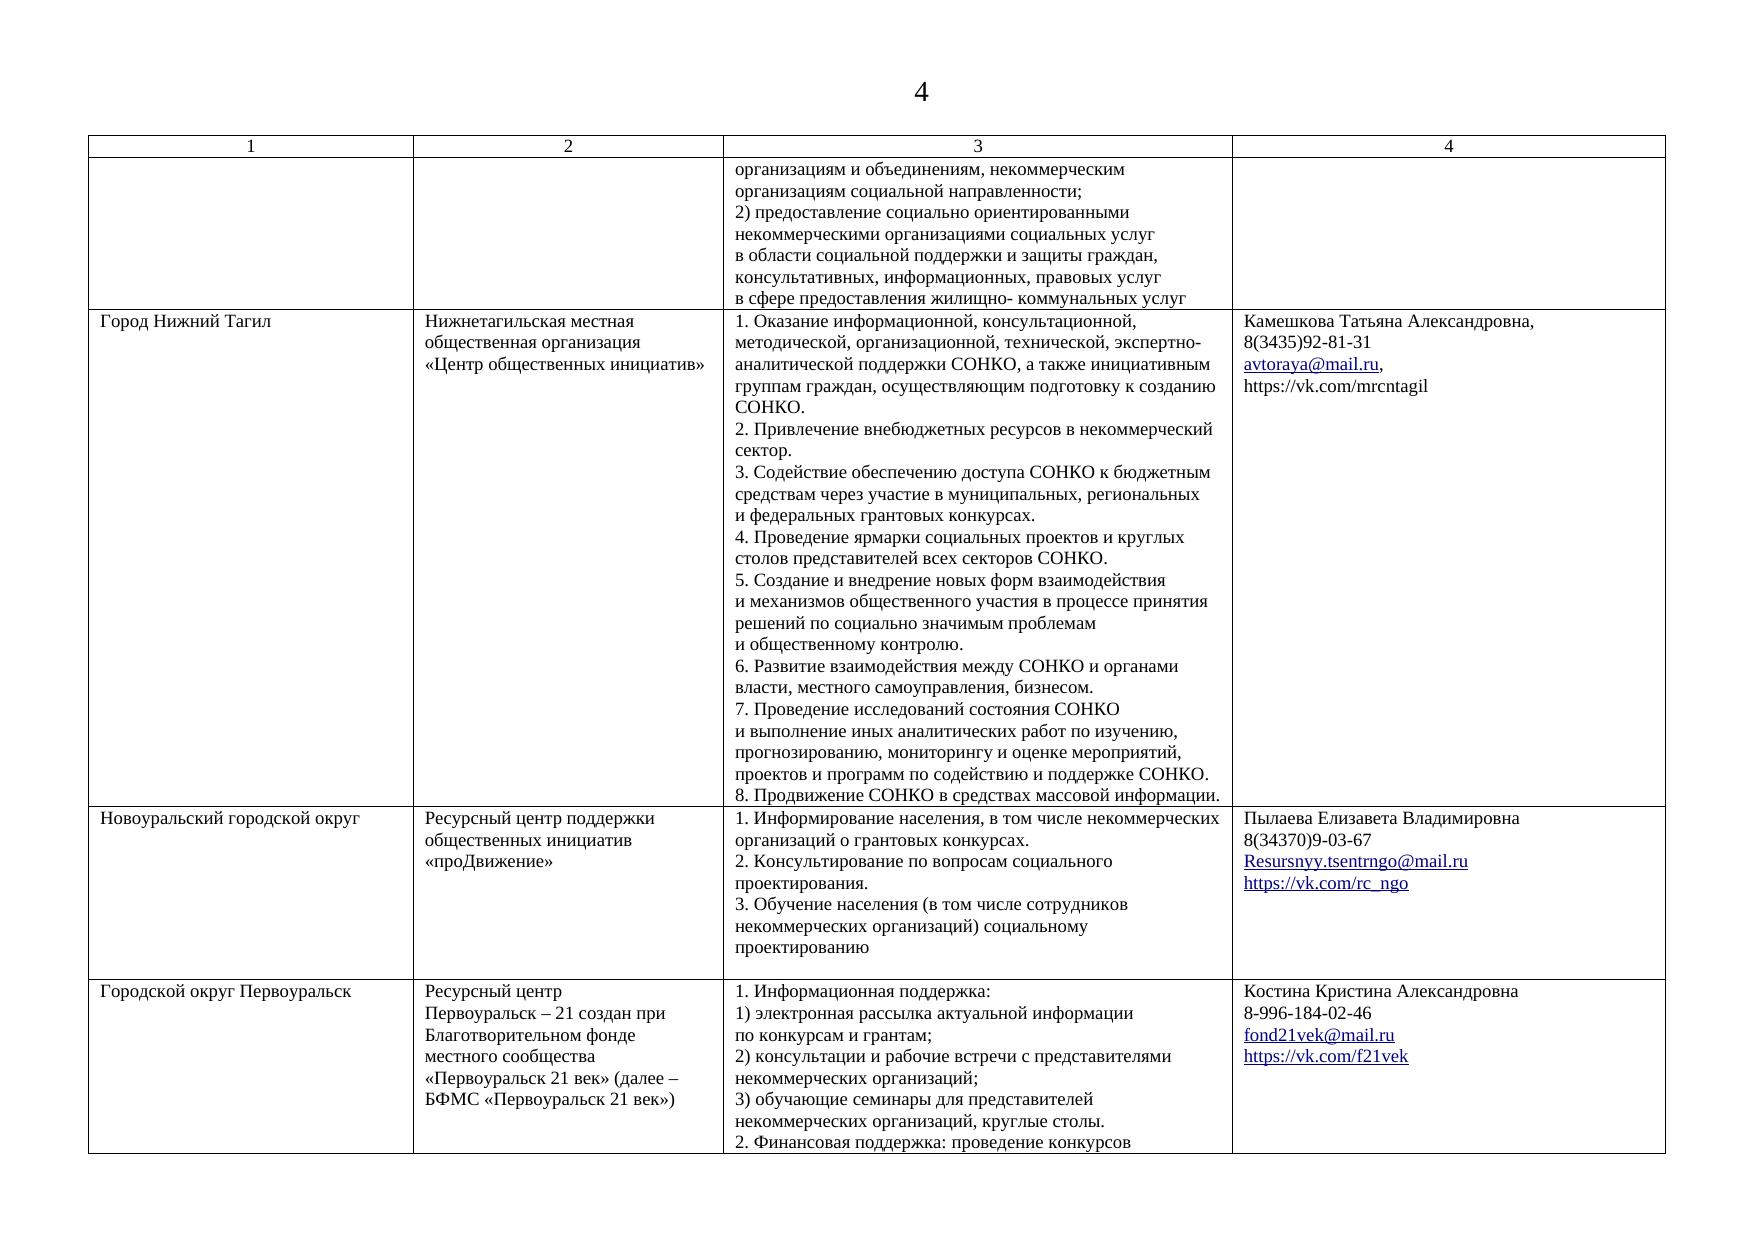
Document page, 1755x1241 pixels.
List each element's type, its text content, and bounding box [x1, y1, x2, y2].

table_header 1 [89, 136, 413, 157]
table_cell 1. Информирование населения, в том числе некоммерческих организаций о грантовых конкурсах. 2. Консультирование по вопросам социального проектирования. 3. Обучение населения (в том числе сотрудников некоммерческих организаций) социальному проектированию [724, 807, 1232, 979]
table_header 2 [414, 136, 723, 157]
table_cell [1233, 158, 1665, 309]
table_cell 1. Оказание информационной, консультационной, методической, организационной, технической, экспертно-аналитической поддержки СОНКО, а также инициативным группам граждан, осуществляющим подготовку к созданию СОНКО. 2. Привлечение внебюджетных ресурсов в некоммерческий сектор. 3. Содействие обеспечению доступа СОНКО к бюджетным средствам через участие в муниципальных, региональных и федеральных грантовых конкурсах. 4. Проведение ярмарки социальных проектов и круглых столов представителей всех секторов СОНКО. 5. Создание и внедрение новых форм взаимодействия и механизмов общественного участия в процессе принятия решений по социально значимым проблемам и общественному контролю. 6. Развитие взаимодействия между СОНКО и органами власти, местного самоуправления, бизнесом. 7. Проведение исследований состояния СОНКО и выполнение иных аналитических работ по изучению, прогнозированию, мониторингу и оценке мероприятий, проектов и программ по содействию и поддержке СОНКО. 8. Продвижение СОНКО в средствах массовой информации. [724, 310, 1232, 806]
table_cell Ресурсный центр поддержки общественных инициатив «проДвижение» [414, 807, 723, 979]
table_cell Городской округ Первоуральск [89, 980, 413, 1153]
table_cell Пылаева Елизавета Владимировна 8(34370)9-03-67 Resursnyy.tsentrngo@mail.ru https://vk.com/rc_ngo [1233, 807, 1665, 979]
table_cell Нижнетагильская местная общественная организация «Центр общественных инициатив» [414, 310, 723, 806]
table_cell Новоуральский городской округ [89, 807, 413, 979]
table_cell [89, 158, 413, 309]
table_cell Ресурсный центр Первоуральск – 21 создан при Благотворительном фонде местного сообщества «Первоуральск 21 век» (далее – БФМС «Первоуральск 21 век») [414, 980, 723, 1153]
table_cell 1. Информационная поддержка: 1) электронная рассылка актуальной информации по конкурсам и грантам; 2) консультации и рабочие встречи с представителями некоммерческих организаций; 3) обучающие семинары для представителей некоммерческих организаций, круглые столы. 2. Финансовая поддержка: проведение конкурсов [724, 980, 1232, 1153]
table_cell Костина Кристина Александровна 8-996-184-02-46 fond21vek@mail.ru https://vk.com/f21vek [1233, 980, 1665, 1153]
table_cell [414, 158, 723, 309]
table_cell организациям и объединениям, некоммерческим организациям социальной направленности; 2) предоставление социально ориентированными некоммерческими организациями социальных услуг в области социальной поддержки и защиты граждан, консультативных, информационных, правовых услуг в сфере предоставления жилищно- коммунальных услуг [724, 158, 1232, 309]
table_cell Камешкова Татьяна Александровна, 8(3435)92-81-31 avtoraya@mail.ru, https://vk.com/mrcntagil [1233, 310, 1665, 806]
table_header 4 [1233, 136, 1665, 157]
table_header 3 [724, 136, 1232, 157]
table_cell Город Нижний Тагил [89, 310, 413, 806]
